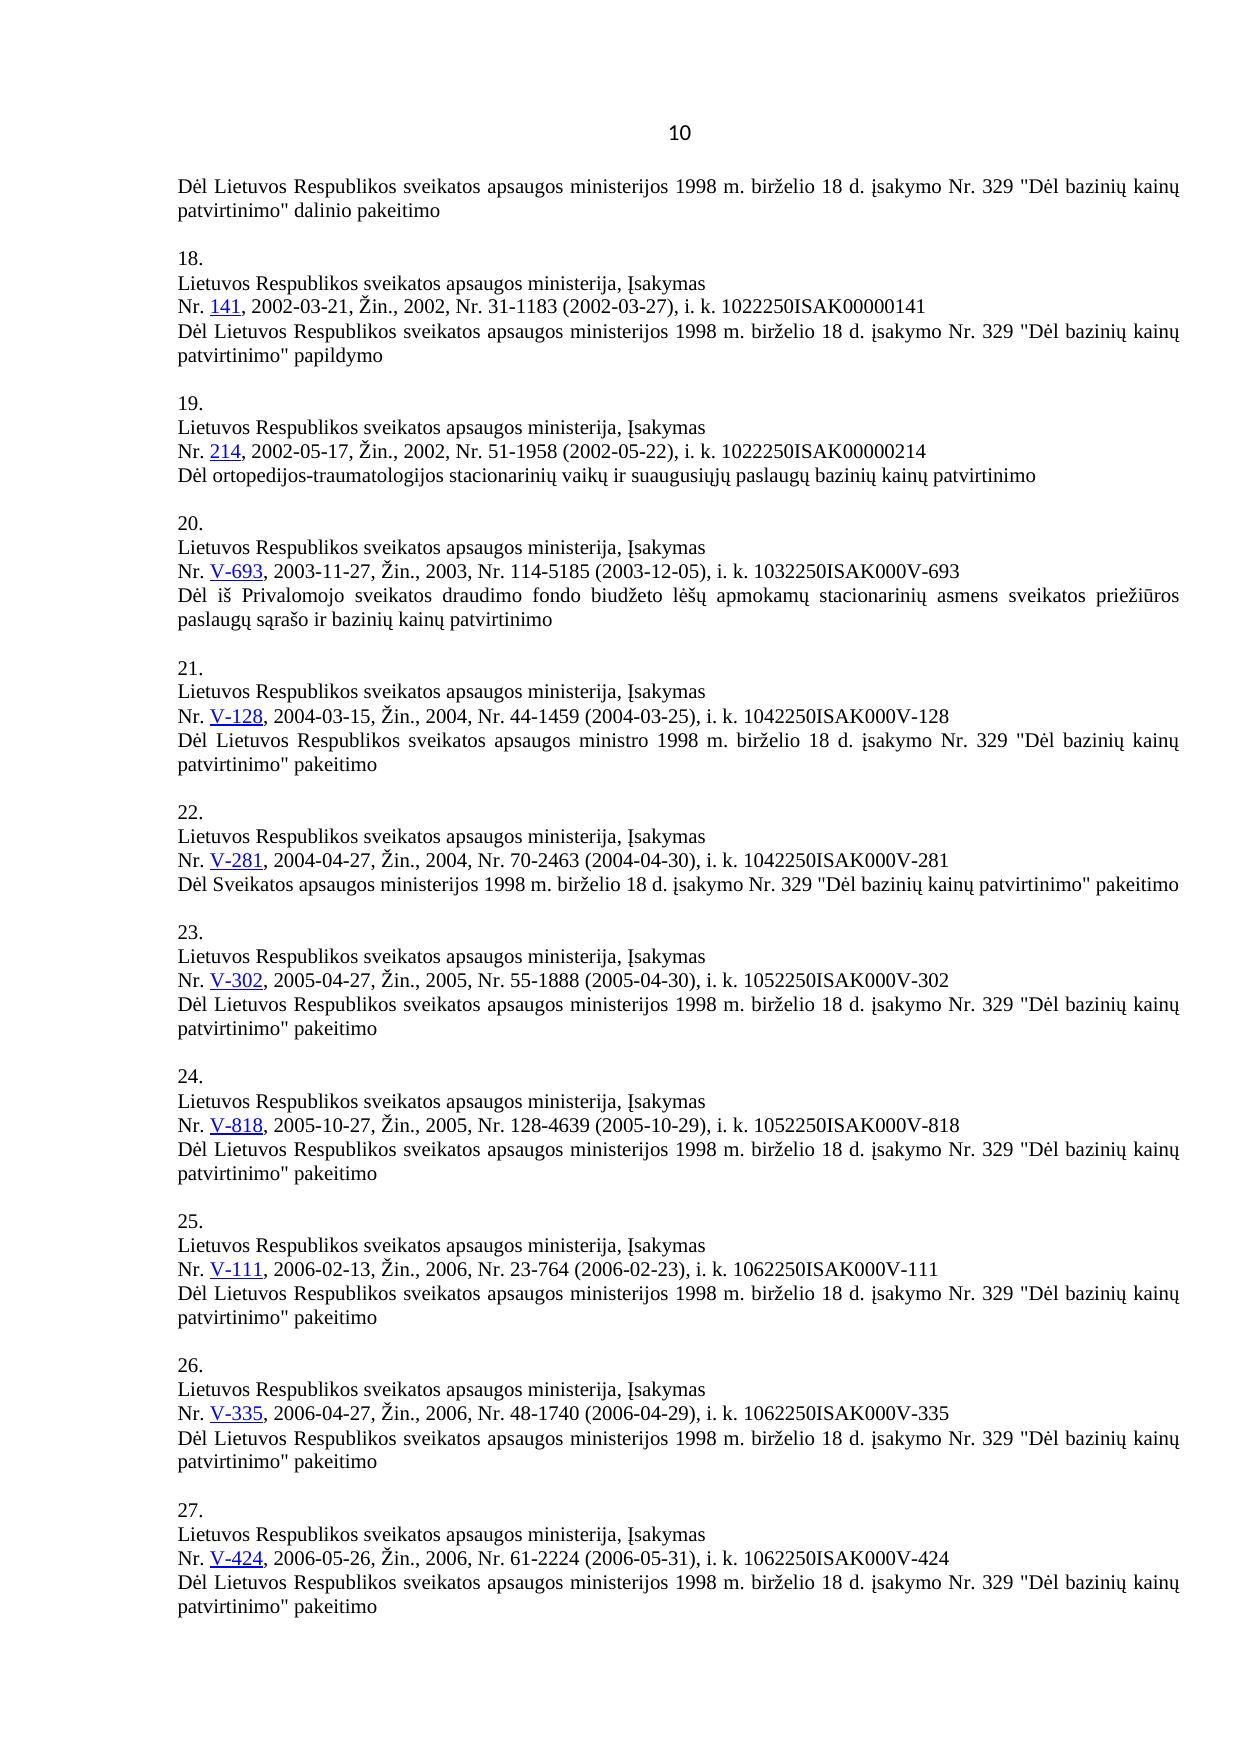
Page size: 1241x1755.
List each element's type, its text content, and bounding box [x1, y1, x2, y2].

text 19. [177, 391, 1181, 415]
text Dėl Lietuvos Respublikos sveikatos apsaugos ministerijos 1998 m. birželio 18 d. įsakymo Nr. 329 "Dėl bazinių kainų patvirtinimo" pakeitimo [177, 1281, 1181, 1329]
text Nr. V-302, 2005-04-27, Žin., 2005, Nr. 55-1888 (2005-04-30), i. k. 1052250ISAK000V-302 [177, 968, 1181, 992]
text Dėl Lietuvos Respublikos sveikatos apsaugos ministerijos 1998 m. birželio 18 d. įsakymo Nr. 329 "Dėl bazinių kainų patvirtinimo" pakeitimo [177, 1570, 1181, 1618]
text Lietuvos Respublikos sveikatos apsaugos ministerija, Įsakymas [177, 944, 1181, 968]
text 18. [177, 246, 1181, 270]
text Dėl Lietuvos Respublikos sveikatos apsaugos ministerijos 1998 m. birželio 18 d. įsakymo Nr. 329 "Dėl bazinių kainų patvirtinimo" pakeitimo [177, 992, 1181, 1040]
text Dėl Lietuvos Respublikos sveikatos apsaugos ministerijos 1998 m. birželio 18 d. įsakymo Nr. 329 "Dėl bazinių kainų patvirtinimo" pakeitimo [177, 1425, 1181, 1473]
text Lietuvos Respublikos sveikatos apsaugos ministerija, Įsakymas [177, 824, 1181, 848]
text Dėl Lietuvos Respublikos sveikatos apsaugos ministerijos 1998 m. birželio 18 d. įsakymo Nr. 329 "Dėl bazinių kainų patvirtinimo" dalinio pakeitimo [177, 174, 1181, 222]
text Lietuvos Respublikos sveikatos apsaugos ministerija, Įsakymas [177, 270, 1181, 294]
text Nr. 141, 2002-03-21, Žin., 2002, Nr. 31-1183 (2002-03-27), i. k. 1022250ISAK00000141 [177, 294, 1181, 318]
text Nr. V-424, 2006-05-26, Žin., 2006, Nr. 61-2224 (2006-05-31), i. k. 1062250ISAK000V-424 [177, 1546, 1181, 1570]
text Lietuvos Respublikos sveikatos apsaugos ministerija, Įsakymas [177, 679, 1181, 703]
text Nr. V-818, 2005-10-27, Žin., 2005, Nr. 128-4639 (2005-10-29), i. k. 1052250ISAK000V-818 [177, 1113, 1181, 1137]
text 23. [177, 920, 1181, 944]
text Lietuvos Respublikos sveikatos apsaugos ministerija, Įsakymas [177, 1233, 1181, 1257]
text 21. [177, 655, 1181, 679]
text Dėl Lietuvos Respublikos sveikatos apsaugos ministro 1998 m. birželio 18 d. įsakymo Nr. 329 "Dėl bazinių kainų patvirtinimo" pakeitimo [177, 728, 1181, 776]
text 27. [177, 1498, 1181, 1522]
text Nr. V-335, 2006-04-27, Žin., 2006, Nr. 48-1740 (2006-04-29), i. k. 1062250ISAK000V-335 [177, 1401, 1181, 1425]
text Nr. V-281, 2004-04-27, Žin., 2004, Nr. 70-2463 (2004-04-30), i. k. 1042250ISAK000V-281 [177, 848, 1181, 872]
text Nr. V-693, 2003-11-27, Žin., 2003, Nr. 114-5185 (2003-12-05), i. k. 1032250ISAK000V-693 [177, 559, 1181, 583]
text Nr. 214, 2002-05-17, Žin., 2002, Nr. 51-1958 (2002-05-22), i. k. 1022250ISAK00000214 [177, 439, 1181, 463]
text Lietuvos Respublikos sveikatos apsaugos ministerija, Įsakymas [177, 1377, 1181, 1401]
text Dėl Lietuvos Respublikos sveikatos apsaugos ministerijos 1998 m. birželio 18 d. įsakymo Nr. 329 "Dėl bazinių kainų patvirtinimo" papildymo [177, 318, 1181, 367]
text Lietuvos Respublikos sveikatos apsaugos ministerija, Įsakymas [177, 535, 1181, 559]
text Dėl ortopedijos-traumatologijos stacionarinių vaikų ir suaugusiųjų paslaugų bazinių kainų patvirtinimo [177, 463, 1181, 487]
text Dėl iš Privalomojo sveikatos draudimo fondo biudžeto lėšų apmokamų stacionarinių asmens sveikatos priežiūros paslaugų sąrašo ir bazinių kainų patvirtinimo [177, 583, 1181, 631]
text 26. [177, 1353, 1181, 1377]
text 20. [177, 511, 1181, 535]
text Lietuvos Respublikos sveikatos apsaugos ministerija, Įsakymas [177, 415, 1181, 439]
text 24. [177, 1064, 1181, 1088]
text Dėl Sveikatos apsaugos ministerijos 1998 m. birželio 18 d. įsakymo Nr. 329 "Dėl bazinių kainų patvirtinimo" pakeitimo [177, 872, 1181, 896]
text Nr. V-128, 2004-03-15, Žin., 2004, Nr. 44-1459 (2004-03-25), i. k. 1042250ISAK000V-128 [177, 703, 1181, 728]
text Dėl Lietuvos Respublikos sveikatos apsaugos ministerijos 1998 m. birželio 18 d. įsakymo Nr. 329 "Dėl bazinių kainų patvirtinimo" pakeitimo [177, 1137, 1181, 1185]
text Lietuvos Respublikos sveikatos apsaugos ministerija, Įsakymas [177, 1088, 1181, 1113]
text 22. [177, 800, 1181, 824]
text Lietuvos Respublikos sveikatos apsaugos ministerija, Įsakymas [177, 1522, 1181, 1546]
text 25. [177, 1209, 1181, 1233]
text Nr. V-111, 2006-02-13, Žin., 2006, Nr. 23-764 (2006-02-23), i. k. 1062250ISAK000V-111 [177, 1257, 1181, 1281]
